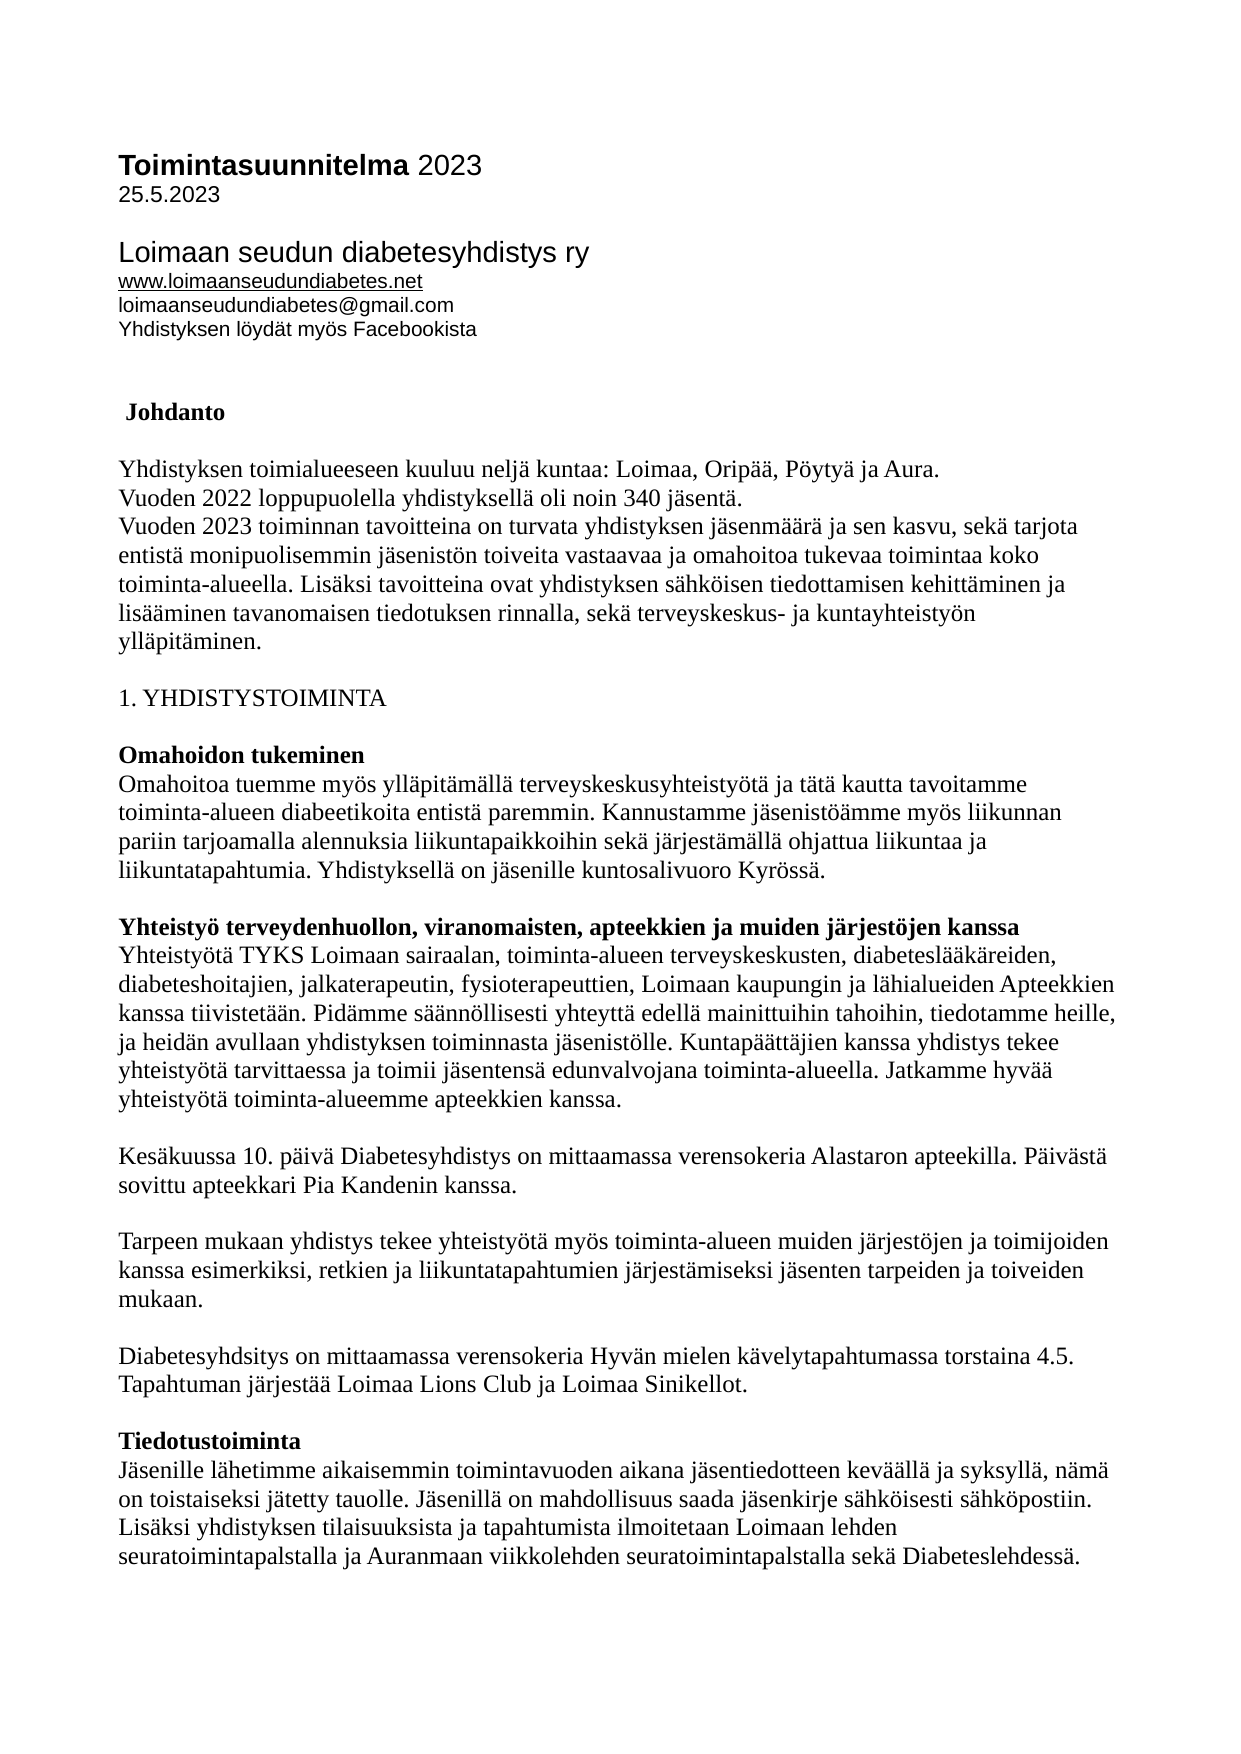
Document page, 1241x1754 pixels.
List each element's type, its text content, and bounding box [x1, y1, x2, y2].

text Vuoden 2023 toiminnan tavoitteina on turvata yhdistyksen jäsenmäärä ja sen kasvu, sekä tarjota entistä monipuolisemmin jäsenistön toiveita vastaavaa ja omahoitoa tukevaa toimintaa koko toiminta-alueella. Lisäksi tavoitteina ovat yhdistyksen sähköisen tiedottamisen kehittäminen ja lisääminen tavanomaisen tiedotuksen rinnalla, sekä terveyskeskus- ja kuntayhteistyön ylläpitäminen. [118, 511, 1122, 655]
text Tarpeen mukaan yhdistys tekee yhteistyötä myös toiminta-alueen muiden järjestöjen ja toimijoiden kanssa esimerkiksi, retkien ja liikuntatapahtumien järjestämiseksi jäsenten tarpeiden ja toiveiden mukaan. [118, 1226, 1122, 1313]
text www.loimaanseudundiabetes.net [118, 269, 1122, 293]
text Yhdistyksen löydät myös Facebookista [118, 317, 1122, 341]
text Vuoden 2022 loppupuolella yhdistyksellä oli noin 340 jäsentä. [118, 483, 1122, 511]
text Toimintasuunnitelma 2023 25.5.2023 [118, 148, 1122, 207]
text loimaanseudundiabetes@gmail.com [118, 293, 1122, 317]
text Yhdistyksen toimialueeseen kuuluu neljä kuntaa: Loimaa, Oripää, Pöytyä ja Aura. [118, 454, 1122, 483]
text Kesäkuussa 10. päivä Diabetesyhdistys on mittaamassa verensokeria Alastaron apteekilla. Päivästä sovittu apteekkari Pia Kandenin kanssa. [118, 1141, 1122, 1198]
text Jäsenille lähetimme aikaisemmin toimintavuoden aikana jäsentiedotteen keväällä ja syksyllä, nämä on toistaiseksi jätetty tauolle. Jäsenillä on mahdollisuus saada jäsenkirje sähköisesti sähköpostiin. Lisäksi yhdistyksen tilaisuuksista ja tapahtumista ilmoitetaan Loimaan lehden seuratoimintapalstalla ja Auranmaan viikkolehden seuratoimintapalstalla sekä Diabeteslehdessä. [118, 1455, 1122, 1570]
text Diabetesyhdsitys on mittaamassa verensokeria Hyvän mielen kävelytapahtumassa torstaina 4.5. Tapahtuman järjestää Loimaa Lions Club ja Loimaa Sinikellot. [118, 1341, 1122, 1398]
text 1. YHDISTYSTOIMINTA [118, 683, 1122, 712]
text Omahoitoa tuemme myös ylläpitämällä terveyskeskusyhteistyötä ja tätä kautta tavoitamme toiminta-alueen diabeetikoita entistä paremmin. Kannustamme jäsenistöämme myös liikunnan pariin tarjoamalla alennuksia liikuntapaikkoihin sekä järjestämällä ohjattua liikuntaa ja liikuntatapahtumia. Yhdistyksellä on jäsenille kuntosalivuoro Kyrössä. [118, 769, 1122, 884]
text Johdanto [118, 397, 1122, 426]
text Yhteistyö terveydenhuollon, viranomaisten, apteekkien ja muiden järjestöjen kanssa [118, 912, 1122, 940]
text Tiedotustoiminta [118, 1426, 1122, 1455]
text Yhteistyötä TYKS Loimaan sairaalan, toiminta-alueen terveyskeskusten, diabeteslääkäreiden, diabeteshoitajien, jalkaterapeutin, fysioterapeuttien, Loimaan kaupungin ja lähialueiden Apteekkien kanssa tiivistetään. Pidämme säännöllisesti yhteyttä edellä mainittuihin tahoihin, tiedotamme heille, ja heidän avullaan yhdistyksen toiminnasta jäsenistölle. Kuntapäättäjien kanssa yhdistys tekee yhteistyötä tarvittaessa ja toimii jäsentensä edunvalvojana toiminta-alueella. Jatkamme hyvää yhteistyötä toiminta-alueemme apteekkien kanssa. [118, 940, 1122, 1113]
text Loimaan seudun diabetesyhdistys ry [118, 236, 1122, 269]
text Omahoidon tukeminen [118, 740, 1122, 769]
